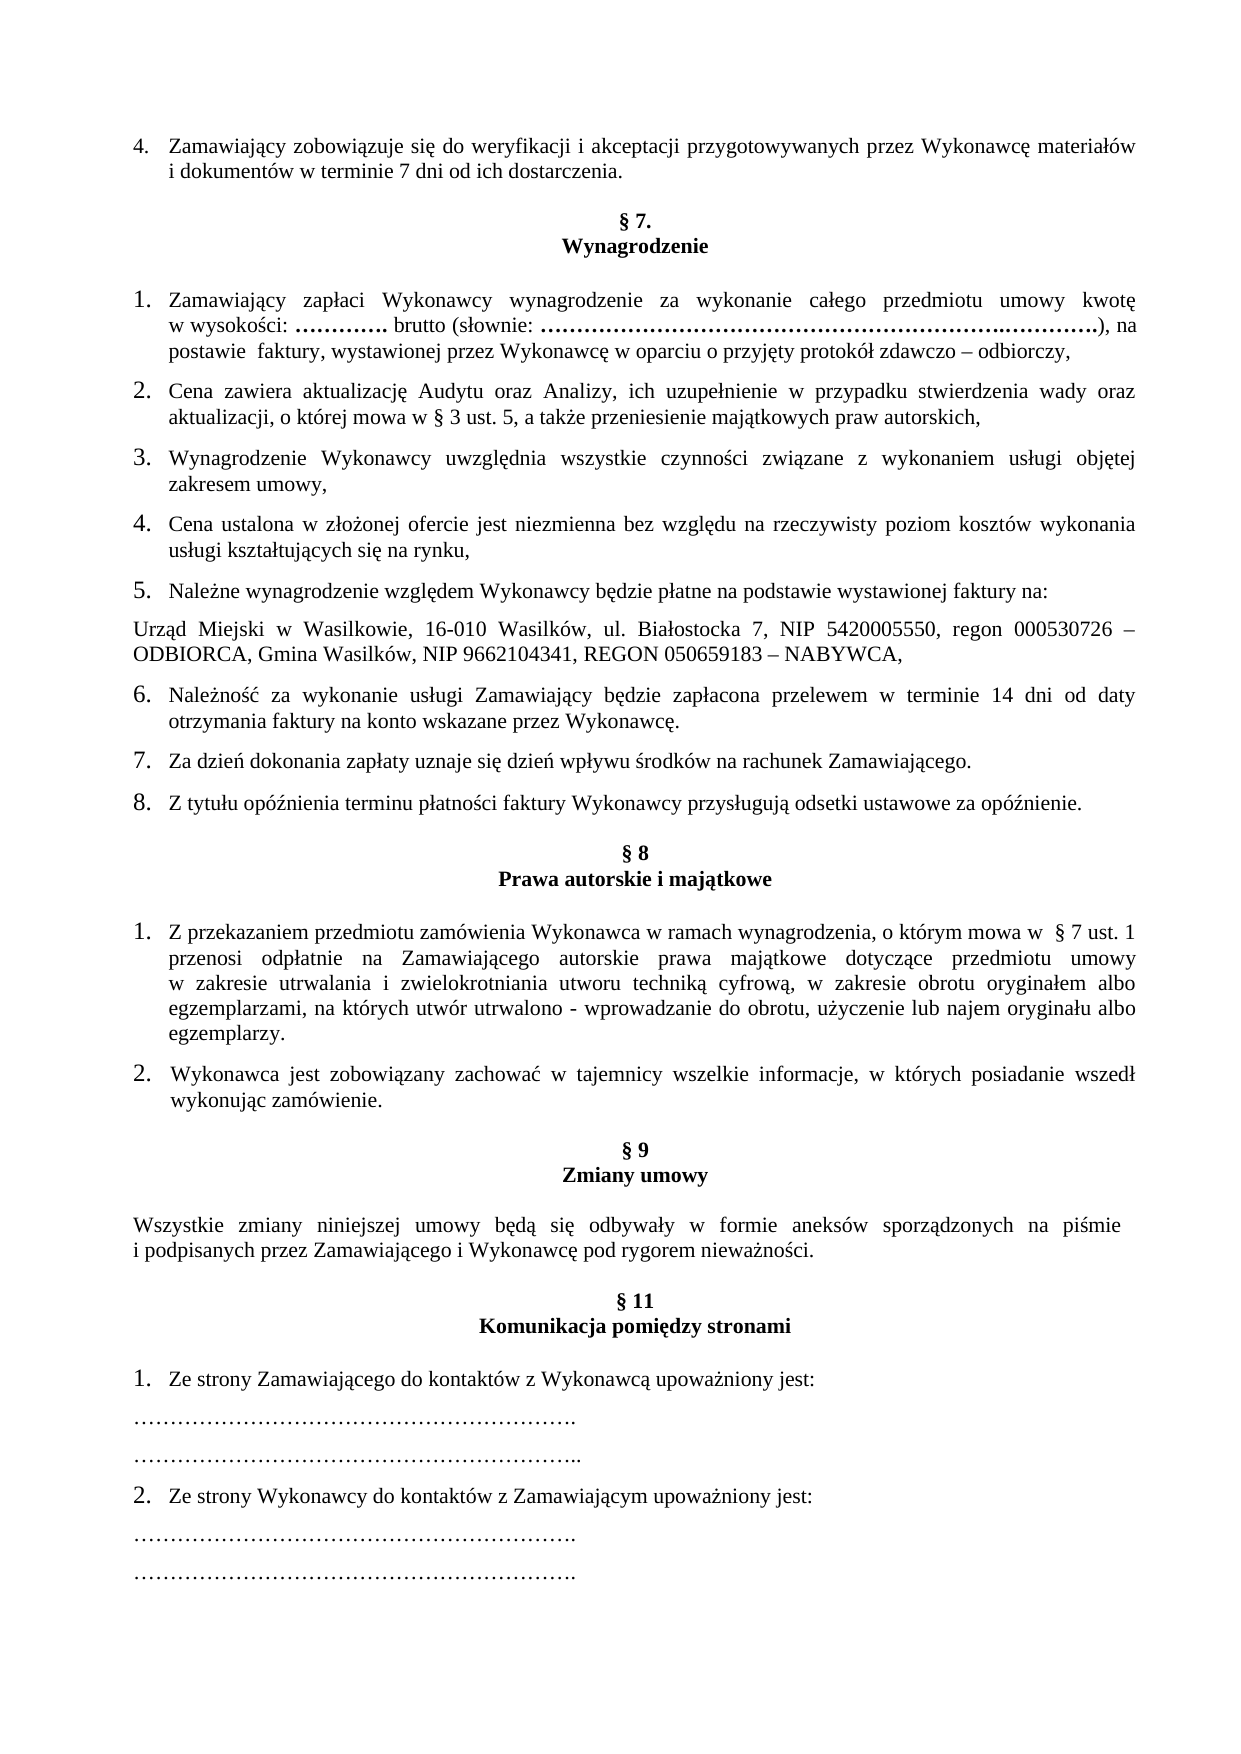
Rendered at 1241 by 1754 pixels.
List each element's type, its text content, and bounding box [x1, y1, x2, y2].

text ……………………………………………………. [133, 1559, 1137, 1584]
text § 8 [133, 840, 1137, 866]
text § 9 [133, 1137, 1137, 1162]
text Wynagrodzenie [133, 233, 1137, 259]
list Wykonawca jest zobowiązany zachować w tajemnicy wszelkie informacje, w których posiadanie wszedł wykonując zamówienie. [133, 1058, 1137, 1112]
text ……………………………………………………. [133, 1521, 1137, 1546]
text Urząd Miejski w Wasilkowie, 16-010 Wasilków, ul. Białostocka 7, NIP 5420005550, regon 000530726 – ODBIORCA, Gmina Wasilków, NIP 9662104341, REGON 050659183 – NABYWCA, [133, 616, 1137, 666]
list Ze strony Wykonawcy do kontaktów z Zamawiającym upoważniony jest: [133, 1480, 1137, 1508]
list Zamawiający zobowiązuje się do weryfikacji i akceptacji przygotowywanych przez Wykonawcę materiałów i dokumentów w terminie 7 dni od ich dostarczenia. [133, 133, 1137, 183]
text Zmiany umowy [133, 1162, 1137, 1187]
list Cena ustalona w złożonej ofercie jest niezmienna bez względu na rzeczywisty poziom kosztów wykonania usługi kształtujących się na rynku, [133, 508, 1137, 562]
list Ze strony Zamawiającego do kontaktów z Wykonawcą upoważniony jest: [133, 1363, 1137, 1392]
list Należność za wykonanie usługi Zamawiający będzie zapłacona przelewem w terminie 14 dni od daty otrzymania faktury na konto wskazane przez Wykonawcę. [133, 679, 1137, 733]
text Komunikacja pomiędzy stronami [133, 1313, 1137, 1338]
list Należne wynagrodzenie względem Wykonawcy będzie płatne na podstawie wystawionej faktury na: [133, 575, 1137, 603]
text Wszystkie zmiany niniejszej umowy będą się odbywały w formie aneksów sporządzonych na piśmie i podpisanych przez Zamawiającego i Wykonawcę pod rygorem nieważności. [133, 1212, 1137, 1263]
text …………………………………………………….. [133, 1442, 1137, 1467]
list Z przekazaniem przedmiotu zamówienia Wykonawca w ramach wynagrodzenia, o którym mowa w § 7 ust. 1 przenosi odpłatnie na Zamawiającego autorskie prawa majątkowe dotyczące przedmiotu umowy w zakresie utrwalania i zwielokrotniania utworu techniką cyfrową, w zakresie obrotu oryginałem albo egzemplarzami, na których utwór utrwalono - wprowadzanie do obrotu, użyczenie lub najem oryginału albo egzemplarzy. [133, 916, 1137, 1045]
list Za dzień dokonania zapłaty uznaje się dzień wpływu środków na rachunek Zamawiającego. [133, 745, 1137, 774]
list Z tytułu opóźnienia terminu płatności faktury Wykonawcy przysługują odsetki ustawowe za opóźnienie. [133, 787, 1137, 815]
text § 7. [133, 208, 1137, 233]
list Zamawiający zapłaci Wykonawcy wynagrodzenie za wykonanie całego przedmiotu umowy kwotę w wysokości: …………. brutto (słownie: ……………………………………………………….………….), na postawie faktury, wystawionej przez Wykonawcę w oparciu o przyjęty protokół zdawczo – odbiorczy, [133, 284, 1137, 363]
list Wynagrodzenie Wykonawcy uwzględnia wszystkie czynności związane z wykonaniem usługi objętej zakresem umowy, [133, 442, 1137, 496]
text Prawa autorskie i majątkowe [133, 866, 1137, 891]
list Cena zawiera aktualizację Audytu oraz Analizy, ich uzupełnienie w przypadku stwierdzenia wady oraz aktualizacji, o której mowa w § 3 ust. 5, a także przeniesienie majątkowych praw autorskich, [133, 375, 1137, 429]
text § 11 [133, 1288, 1137, 1313]
text ……………………………………………………. [133, 1404, 1137, 1429]
